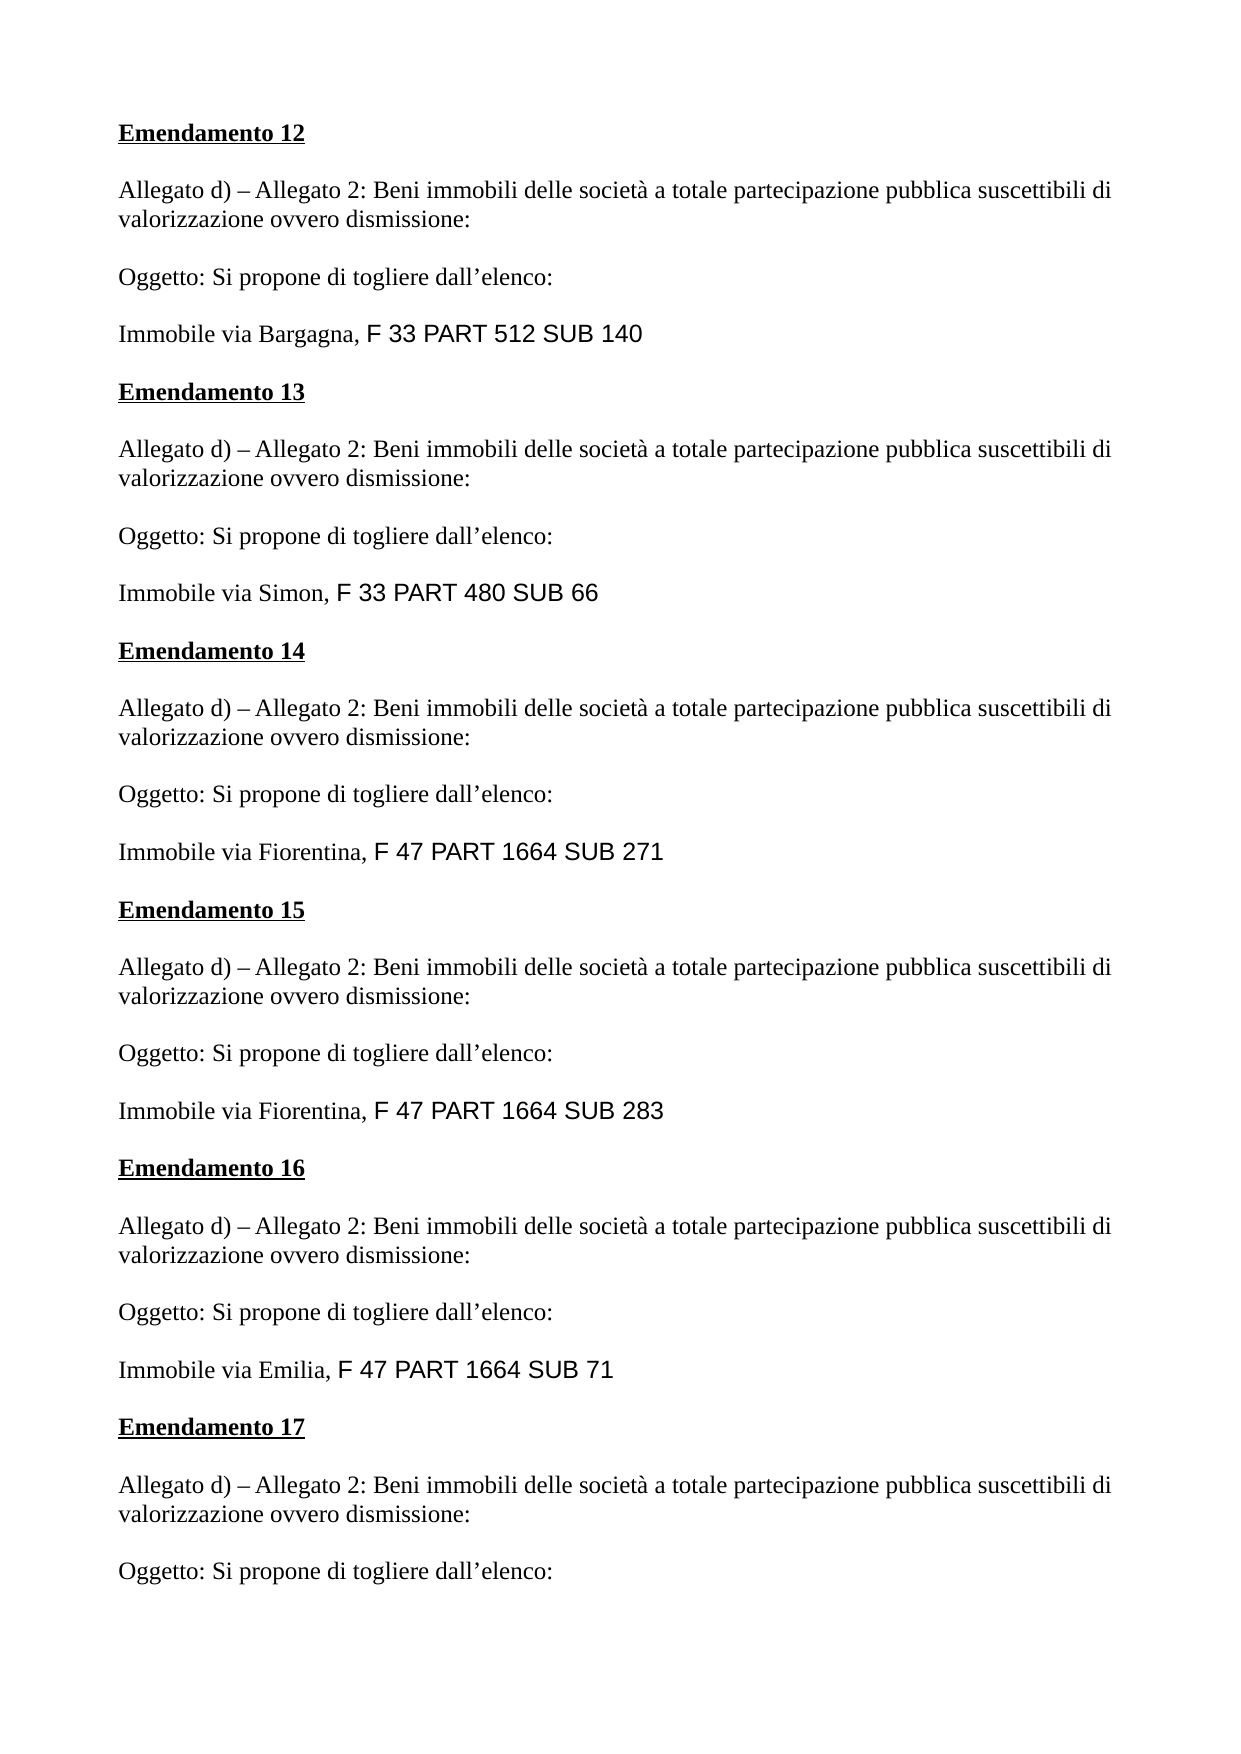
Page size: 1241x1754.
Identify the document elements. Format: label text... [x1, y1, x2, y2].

text Oggetto: Si propone di togliere dall’elenco: [118, 1297, 1122, 1326]
text Immobile via Simon, F 33 PART 480 SUB 66 [118, 578, 1122, 607]
text Emendamento 15 [118, 895, 1122, 923]
text Oggetto: Si propone di togliere dall’elenco: [118, 1038, 1122, 1067]
text Allegato d) – Allegato 2: Beni immobili delle società a totale partecipazione pubblica suscettibili di valorizzazione ovvero dismissione: [118, 1470, 1122, 1527]
text Emendamento 14 [118, 636, 1122, 664]
text Allegato d) – Allegato 2: Beni immobili delle società a totale partecipazione pubblica suscettibili di valorizzazione ovvero dismissione: [118, 952, 1122, 1010]
text Allegato d) – Allegato 2: Beni immobili delle società a totale partecipazione pubblica suscettibili di valorizzazione ovvero dismissione: [118, 1211, 1122, 1268]
text Immobile via Fiorentina, F 47 PART 1664 SUB 283 [118, 1096, 1122, 1125]
text Immobile via Bargagna, F 33 PART 512 SUB 140 [118, 319, 1122, 348]
text Emendamento 17 [118, 1412, 1122, 1441]
text Emendamento 16 [118, 1153, 1122, 1182]
text Oggetto: Si propone di togliere dall’elenco: [118, 779, 1122, 808]
text Allegato d) – Allegato 2: Beni immobili delle società a totale partecipazione pubblica suscettibili di valorizzazione ovvero dismissione: [118, 176, 1122, 233]
text Emendamento 12 [118, 118, 1122, 147]
text Allegato d) – Allegato 2: Beni immobili delle società a totale partecipazione pubblica suscettibili di valorizzazione ovvero dismissione: [118, 693, 1122, 751]
text Oggetto: Si propone di togliere dall’elenco: [118, 1556, 1122, 1585]
text Immobile via Fiorentina, F 47 PART 1664 SUB 271 [118, 837, 1122, 866]
text Emendamento 13 [118, 377, 1122, 406]
text Oggetto: Si propone di togliere dall’elenco: [118, 521, 1122, 549]
text Allegato d) – Allegato 2: Beni immobili delle società a totale partecipazione pubblica suscettibili di valorizzazione ovvero dismissione: [118, 434, 1122, 492]
text Immobile via Emilia, F 47 PART 1664 SUB 71 [118, 1355, 1122, 1384]
text Oggetto: Si propone di togliere dall’elenco: [118, 262, 1122, 291]
